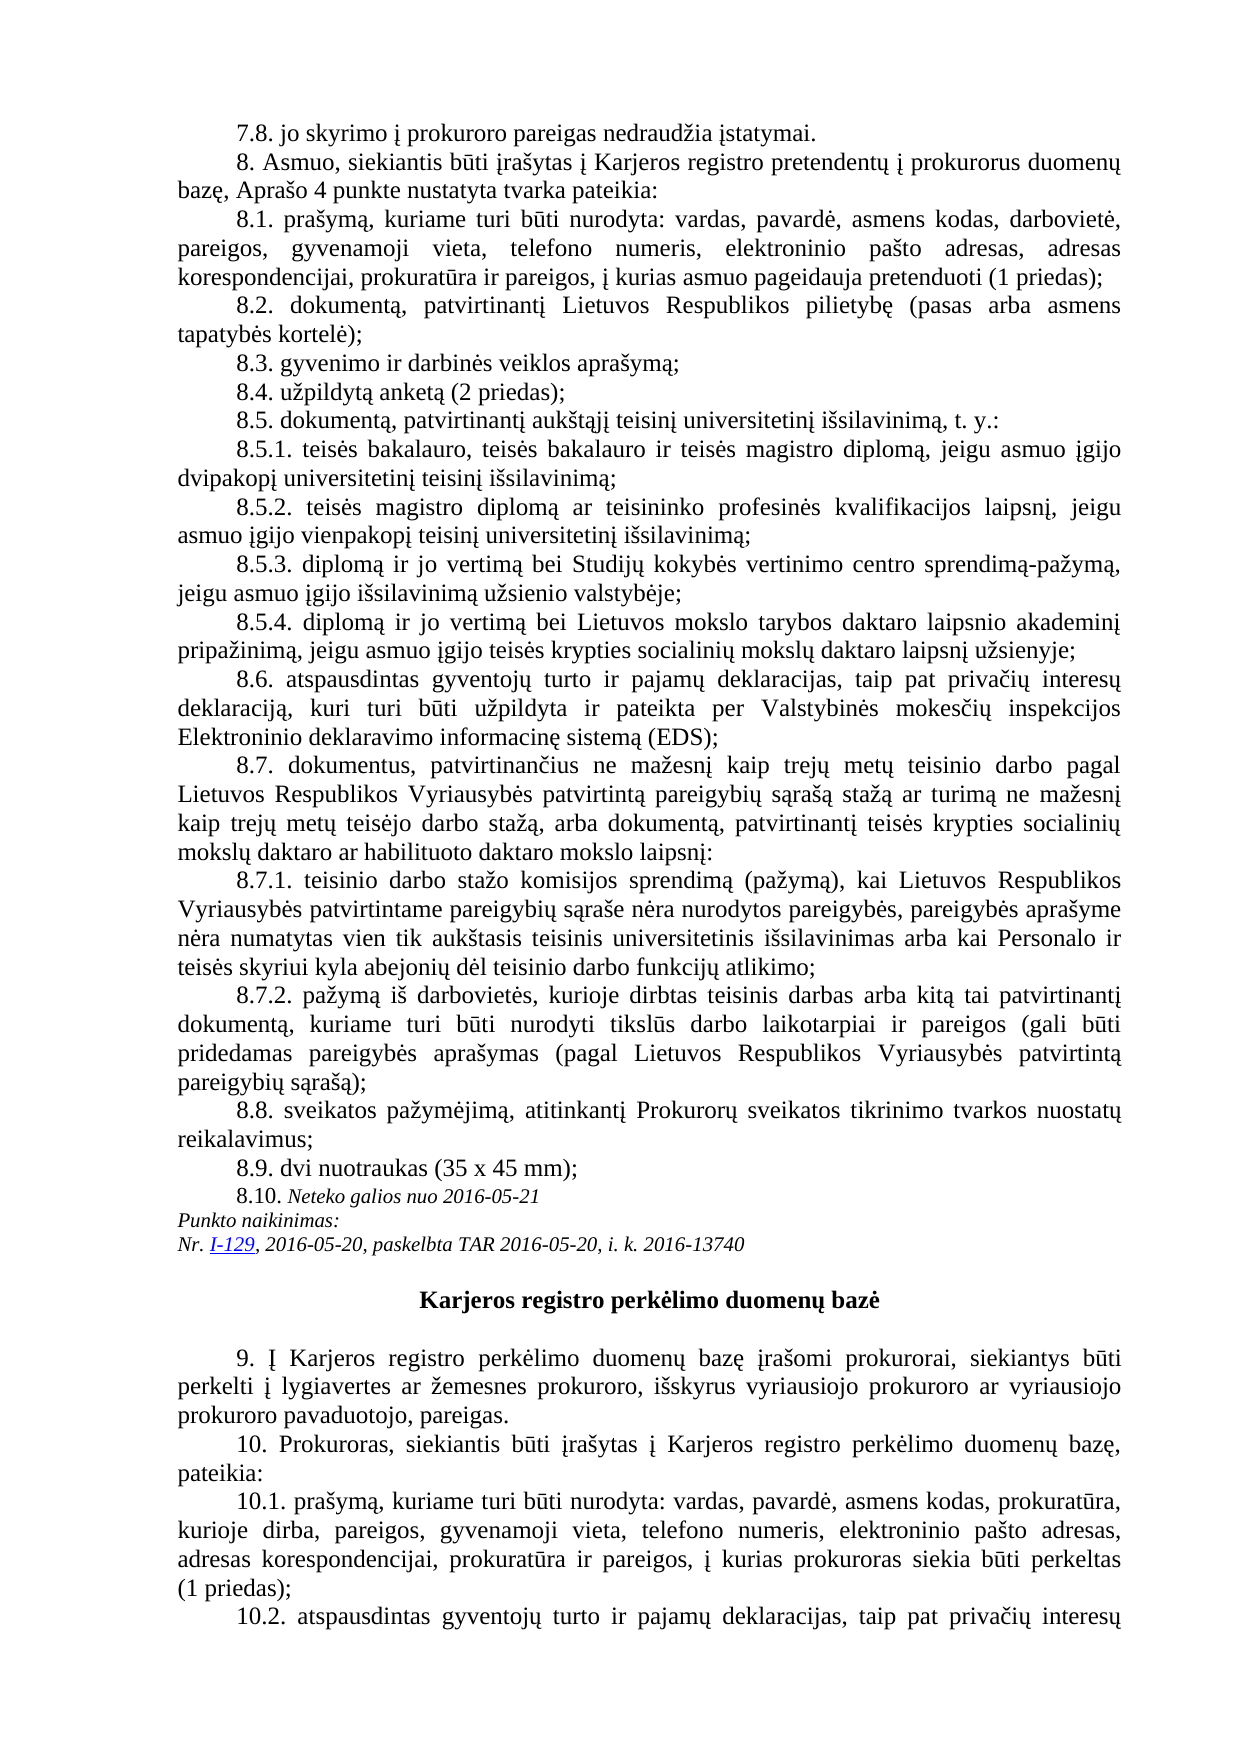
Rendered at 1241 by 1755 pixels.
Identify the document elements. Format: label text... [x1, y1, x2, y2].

text 8.5.2. teisės magistro diplomą ar teisininko profesinės kvalifikacijos laipsnį, jeigu asmuo įgijo vienpakopį teisinį universitetinį išsilavinimą; [177, 492, 1122, 549]
text Karjeros registro perkėlimo duomenų bazė [177, 1285, 1122, 1314]
text 8.5.4. diplomą ir jo vertimą bei Lietuvos mokslo tarybos daktaro laipsnio akademinį pripažinimą, jeigu asmuo įgijo teisės krypties socialinių mokslų daktaro laipsnį užsienyje; [177, 607, 1122, 664]
text 10.2. atspausdintas gyventojų turto ir pajamų deklaracijas, taip pat privačių interesų [177, 1601, 1122, 1630]
text 8.7.2. pažymą iš darbovietės, kurioje dirbtas teisinis darbas arba kitą tai patvirtinantį dokumentą, kuriame turi būti nurodyti tikslūs darbo laikotarpiai ir pareigos (gali būti pridedamas pareigybės aprašymas (pagal Lietuvos Respublikos Vyriausybės patvirtintą pareigybių sąrašą); [177, 981, 1122, 1096]
text 8.2. dokumentą, patvirtinantį Lietuvos Respublikos pilietybę (pasas arba asmens tapatybės kortelė); [177, 291, 1122, 348]
text 8.9. dvi nuotraukas (35 x 45 mm); [177, 1153, 1122, 1182]
text 8.5.3. diplomą ir jo vertimą bei Studijų kokybės vertinimo centro sprendimą-pažymą, jeigu asmuo įgijo išsilavinimą užsienio valstybėje; [177, 549, 1122, 607]
text 8.6. atspausdintas gyventojų turto ir pajamų deklaracijas, taip pat privačių interesų deklaraciją, kuri turi būti užpildyta ir pateikta per Valstybinės mokesčių inspekcijos Elektroninio deklaravimo informacinę sistemą (EDS); [177, 664, 1122, 751]
text 9. Į Karjeros registro perkėlimo duomenų bazę įrašomi prokurorai, siekiantys būti perkelti į lygiavertes ar žemesnes prokuroro, išskyrus vyriausiojo prokuroro ar vyriausiojo prokuroro pavaduotojo, pareigas. [177, 1343, 1122, 1429]
text 8.1. prašymą, kuriame turi būti nurodyta: vardas, pavardė, asmens kodas, darbovietė, pareigos, gyvenamoji vieta, telefono numeris, elektroninio pašto adresas, adresas korespondencijai, prokuratūra ir pareigos, į kurias asmuo pageidauja pretenduoti (1 priedas); [177, 204, 1122, 291]
text 8.7. dokumentus, patvirtinančius ne mažesnį kaip trejų metų teisinio darbo pagal Lietuvos Respublikos Vyriausybės patvirtintą pareigybių sąrašą stažą ar turimą ne mažesnį kaip trejų metų teisėjo darbo stažą, arba dokumentą, patvirtinantį teisės krypties socialinių mokslų daktaro ar habilituoto daktaro mokslo laipsnį: [177, 751, 1122, 866]
text 8.3. gyvenimo ir darbinės veiklos aprašymą; [177, 348, 1122, 377]
text 8.10. Neteko galios nuo 2016-05-21 [177, 1182, 1122, 1208]
text 10. Prokuroras, siekiantis būti įrašytas į Karjeros registro perkėlimo duomenų bazę, pateikia: [177, 1429, 1122, 1486]
text Nr. I-129, 2016-05-20, paskelbta TAR 2016-05-20, i. k. 2016-13740 [177, 1232, 1122, 1256]
text 10.1. prašymą, kuriame turi būti nurodyta: vardas, pavardė, asmens kodas, prokuratūra, kurioje dirba, pareigos, gyvenamoji vieta, telefono numeris, elektroninio pašto adresas, adresas korespondencijai, prokuratūra ir pareigos, į kurias prokuroras siekia būti perkeltas (1 priedas); [177, 1486, 1122, 1601]
text 8.5.1. teisės bakalauro, teisės bakalauro ir teisės magistro diplomą, jeigu asmuo įgijo dvipakopį universitetinį teisinį išsilavinimą; [177, 434, 1122, 492]
text Punkto naikinimas: [177, 1208, 1122, 1232]
text 8. Asmuo, siekiantis būti įrašytas į Karjeros registro pretendentų į prokurorus duomenų bazę, Aprašo 4 punkte nustatyta tvarka pateikia: [177, 147, 1122, 204]
text 8.5. dokumentą, patvirtinantį aukštąjį teisinį universitetinį išsilavinimą, t. y.: [177, 406, 1122, 434]
text 8.7.1. teisinio darbo stažo komisijos sprendimą (pažymą), kai Lietuvos Respublikos Vyriausybės patvirtintame pareigybių sąraše nėra nurodytos pareigybės, pareigybės aprašyme nėra numatytas vien tik aukštasis teisinis universitetinis išsilavinimas arba kai Personalo ir teisės skyriui kyla abejonių dėl teisinio darbo funkcijų atlikimo; [177, 866, 1122, 981]
text 8.8. sveikatos pažymėjimą, atitinkantį Prokurorų sveikatos tikrinimo tvarkos nuostatų reikalavimus; [177, 1096, 1122, 1153]
text 7.8. jo skyrimo į prokuroro pareigas nedraudžia įstatymai. [177, 118, 1122, 147]
text 8.4. užpildytą anketą (2 priedas); [177, 377, 1122, 406]
